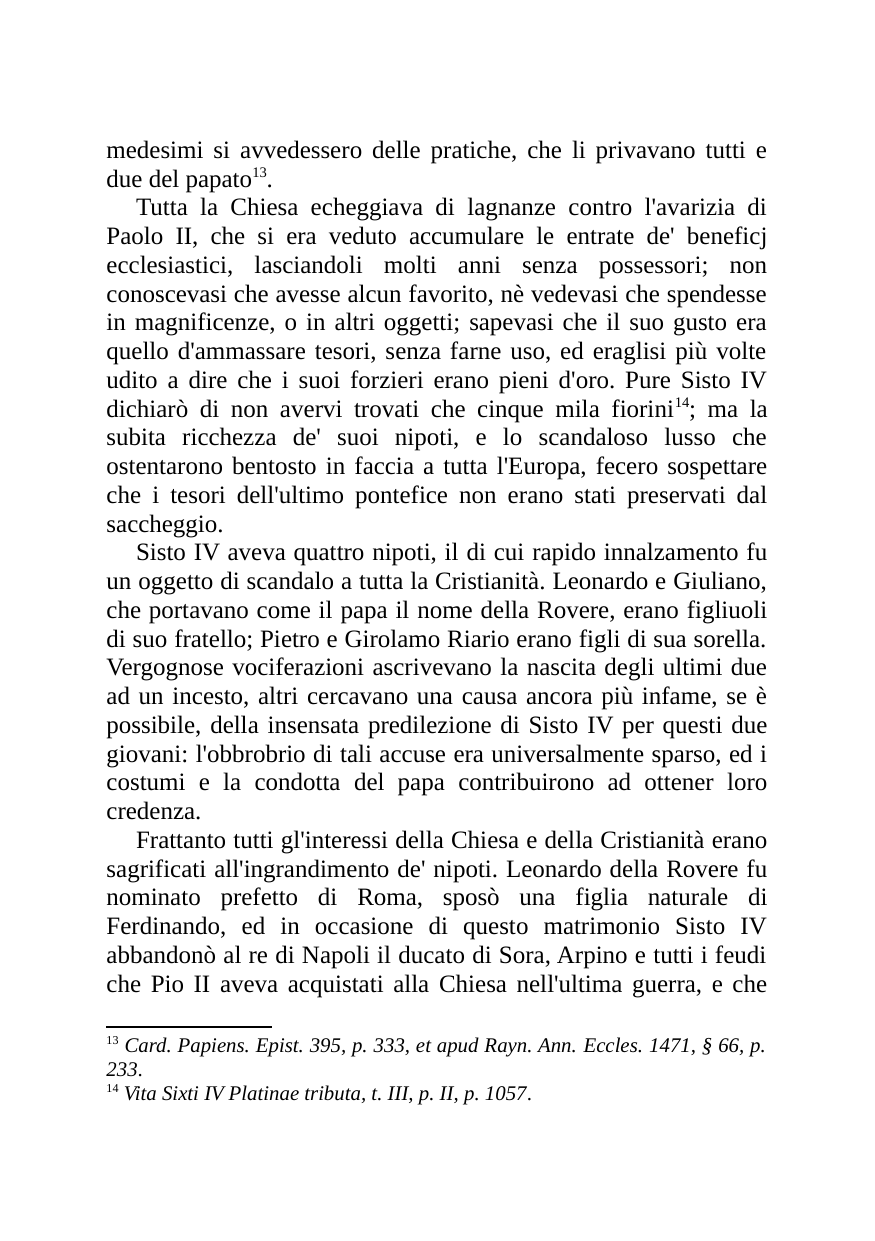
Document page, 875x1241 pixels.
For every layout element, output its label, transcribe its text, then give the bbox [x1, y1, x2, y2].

text Vita Sixti IV Platinae tributa, t. III, p. II, p. 1057. [106, 1081, 768, 1105]
text Sisto IV aveva quattro nipoti, il di cui rapido innalzamento fu un oggetto di scandalo a tutta la Cristianità. Leonardo e Giuliano, che portavano come il papa il nome della Rovere, erano figliuoli di suo fratello; Pietro e Girolamo Riario erano figli di sua sorella. Vergognose vociferazioni ascrivevano la nascita degli ultimi due ad un incesto, altri cercavano una causa ancora più infame, se è possibile, della insensata predilezione di Sisto IV per questi due giovani: l'obbrobrio di tali accuse era universalmente sparso, ed i costumi e la condotta del papa contribuirono ad ottener loro credenza. [106, 537, 768, 825]
text Frattanto tutti gl'interessi della Chiesa e della Cristianità erano sagrificati all'ingrandimento de' nipoti. Leonardo della Rovere fu nominato prefetto di Roma, sposò una figlia naturale di Ferdinando, ed in occasione di questo matrimonio Sisto IV abbandonò al re di Napoli il ducato di Sora, Arpino e tutti i feudi che Pio II aveva acquistati alla Chiesa nell'ultima guerra, e che [106, 825, 768, 997]
text medesimi si avvedessero delle pratiche, che li privavano tutti e due del papato. [106, 135, 768, 192]
text Tutta la Chiesa echeggiava di lagnanze contro l'avarizia di Paolo II, che si era veduto accumulare le entrate de' beneficj ecclesiastici, lasciandoli molti anni senza possessori; non conoscevasi che avesse alcun favorito, nè vedevasi che spendesse in magnificenze, o in altri oggetti; sapevasi che il suo gusto era quello d'ammassare tesori, senza farne uso, ed eraglisi più volte udito a dire che i suoi forzieri erano pieni d'oro. Pure Sisto IV dichiarò di non avervi trovati che cinque mila fiorini; ma la subita ricchezza de' suoi nipoti, e lo scandaloso lusso che ostentarono bentosto in faccia a tutta l'Europa, fecero sospettare che i tesori dell'ultimo pontefice non erano stati preservati dal saccheggio. [106, 192, 768, 537]
text Card. Papiens. Epist. 395, p. 333, et apud Rayn. Ann. Eccles. 1471, § 66, p. 233. [106, 1033, 768, 1081]
